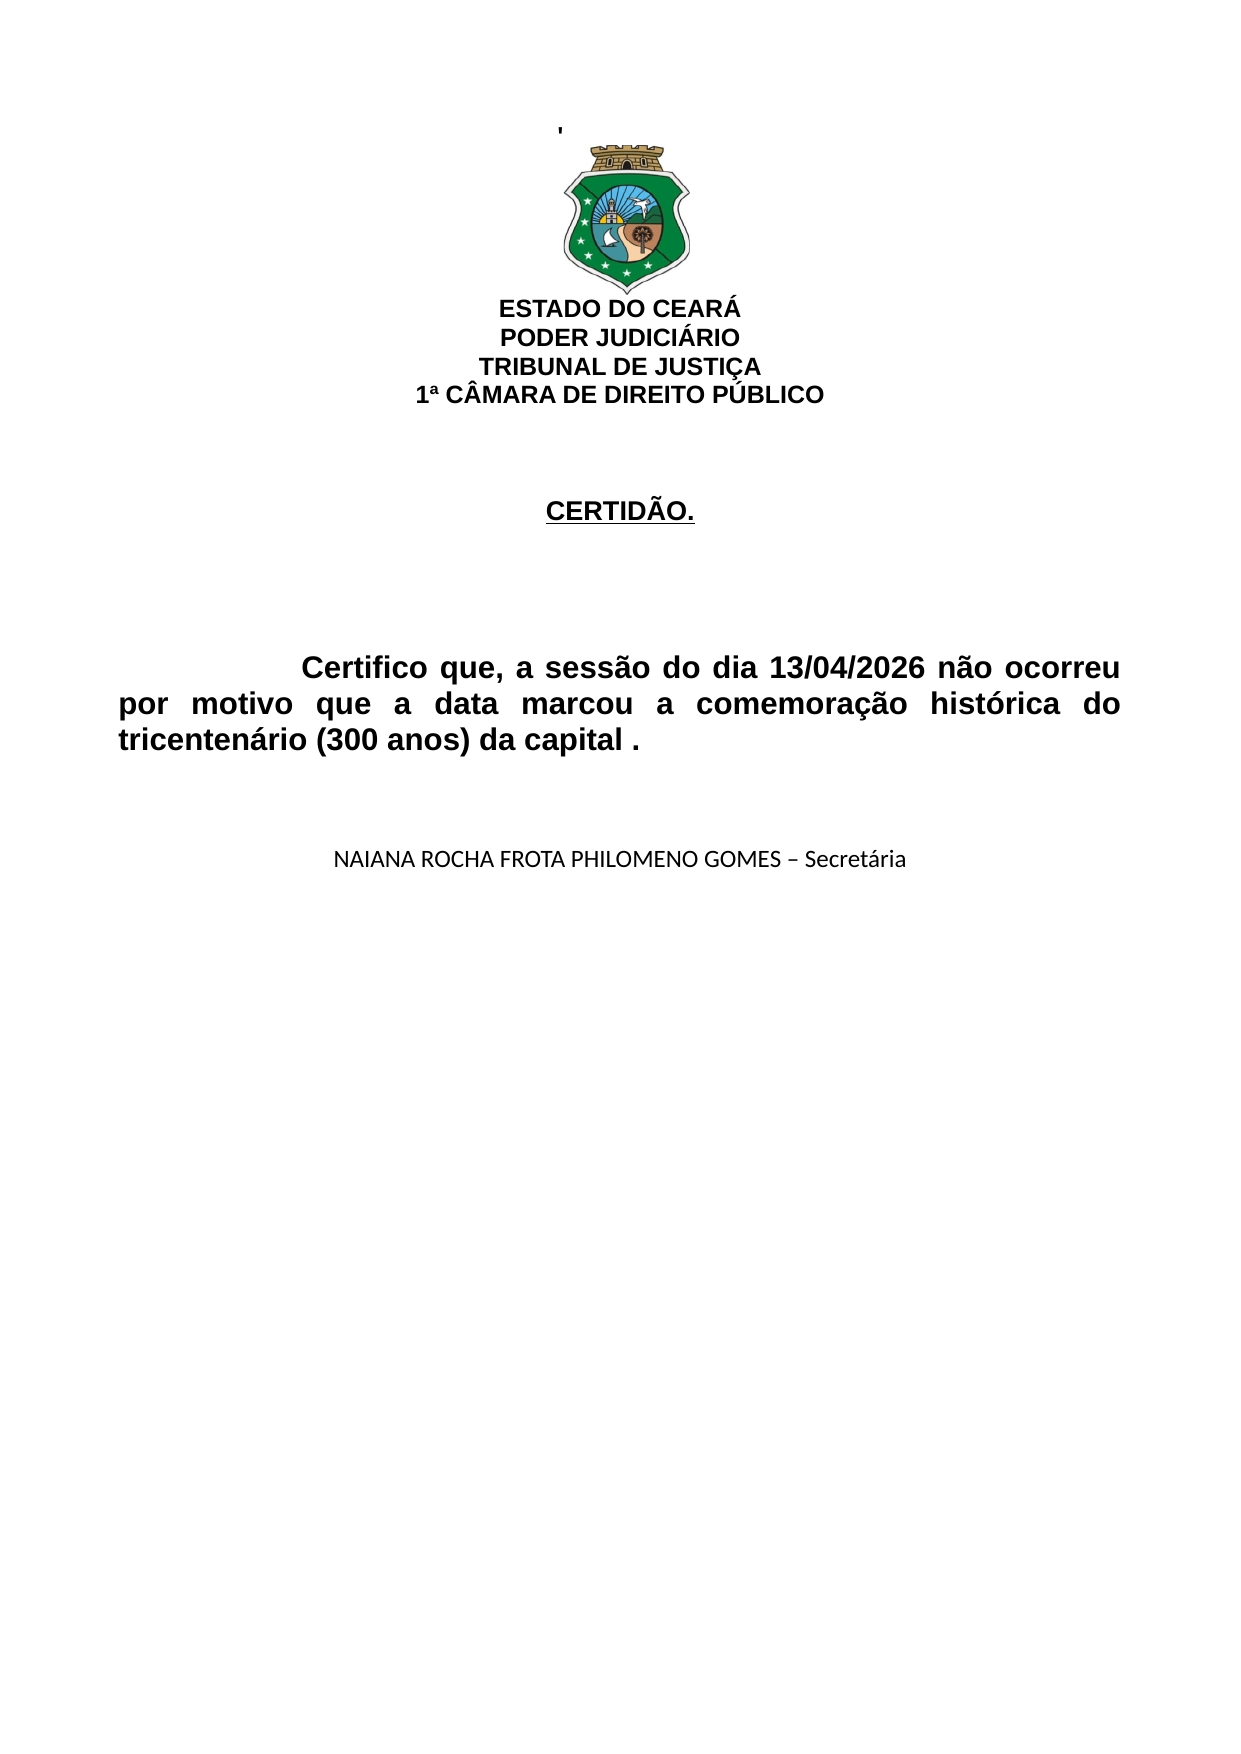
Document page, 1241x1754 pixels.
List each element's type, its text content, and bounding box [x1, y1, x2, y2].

text Certifico que, a sessão do dia 13/04/2026 não ocorreu por motivo que a data marcou a comemoração histórica do tricentenário (300 anos) da capital . [118, 649, 1122, 757]
text CERTIDÃO. [118, 495, 1122, 527]
text NAIANA ROCHA FROTA PHILOMENO GOMES – Secretária [118, 843, 1122, 874]
text PODER JUDICIÁRIO [118, 323, 1122, 352]
text ESTADO DO CEARÁ [118, 294, 1122, 323]
text ' [118, 118, 1122, 294]
text TRIBUNAL DE JUSTIÇA [118, 352, 1122, 380]
subtitle 1ª CÂMARA DE DIREITO PÚBLICO [118, 380, 1122, 409]
picture [563, 145, 690, 295]
